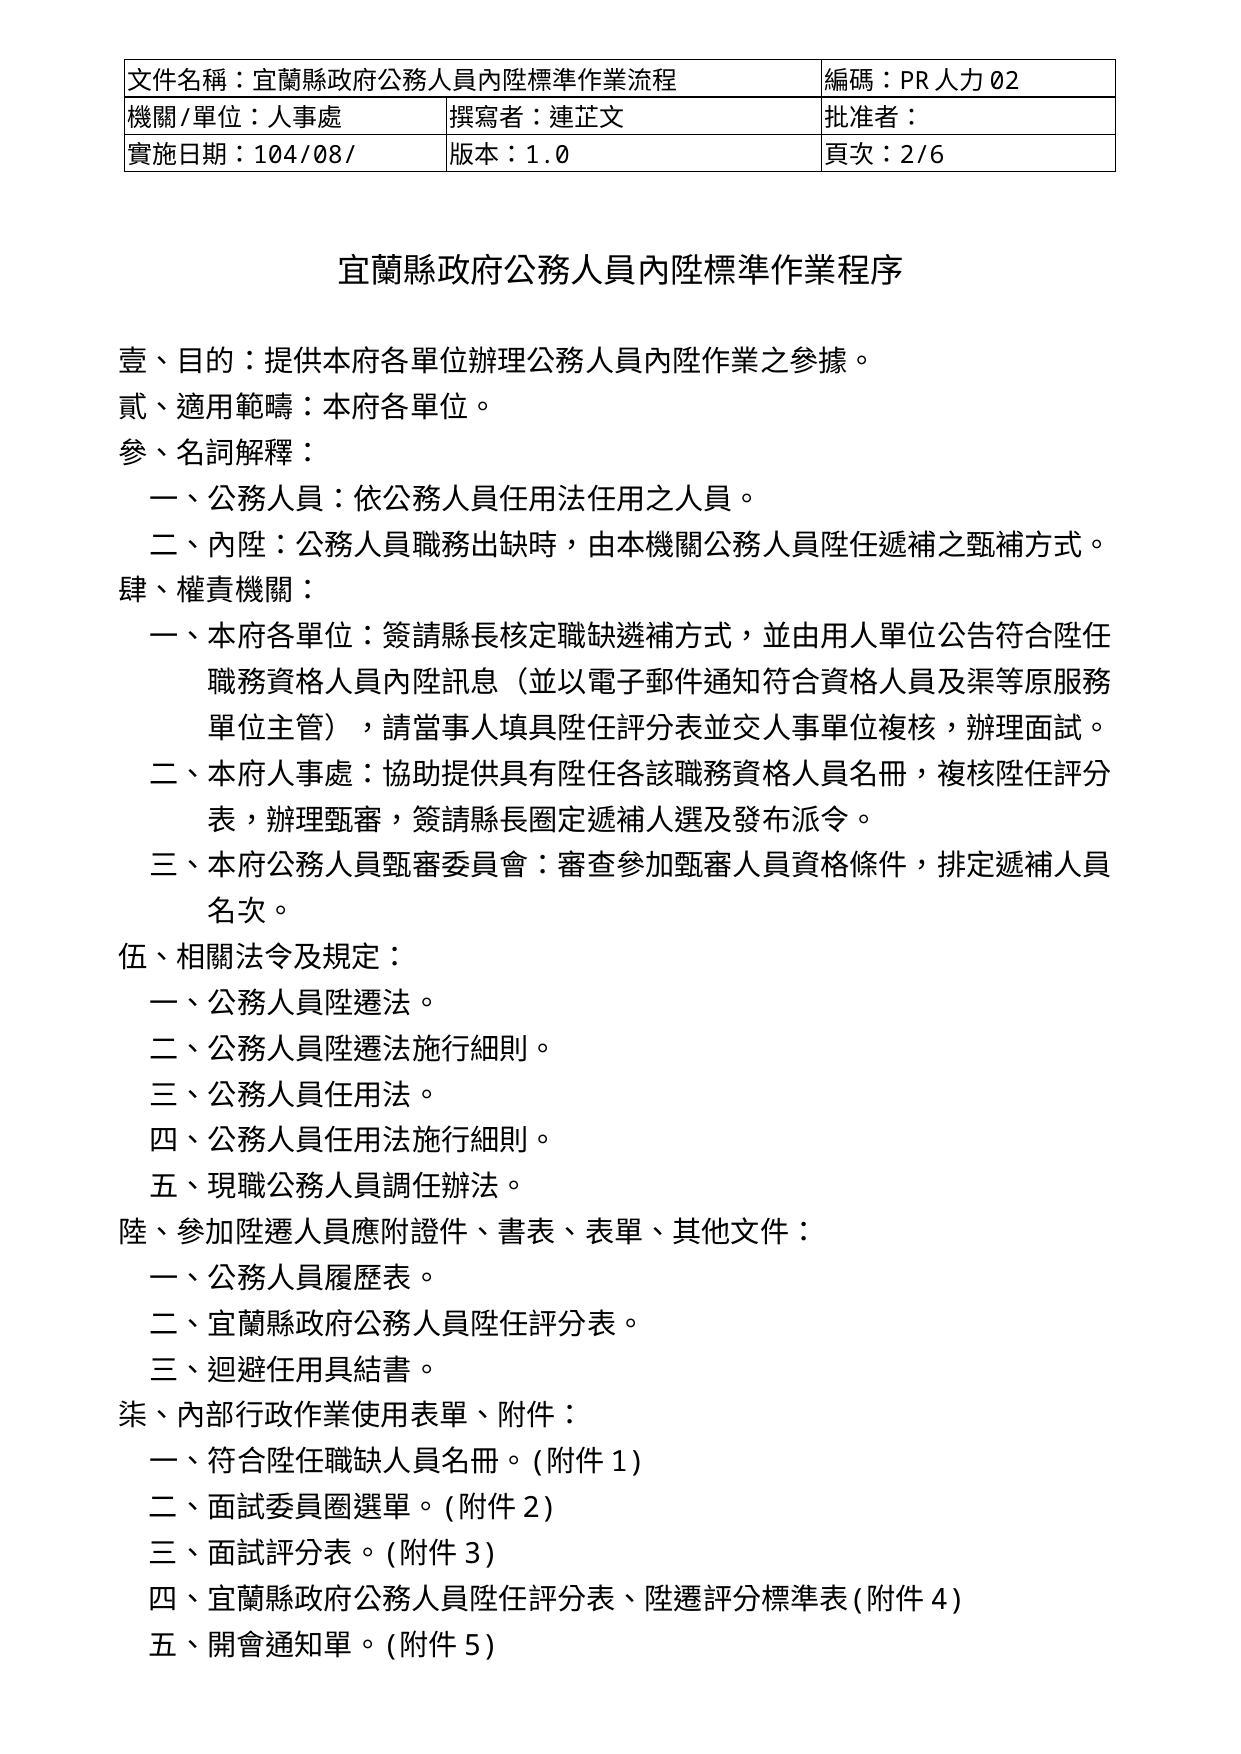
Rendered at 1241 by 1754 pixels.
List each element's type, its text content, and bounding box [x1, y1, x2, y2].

text 三、本府公務人員甄審委員會：審查參加甄審人員資格條件，排定遞補人員名次。 [149, 839, 1122, 931]
text 一、符合陞任職缺人員名冊。(附件1) [149, 1435, 1122, 1481]
text 三、迴避任用具結書。 [149, 1343, 1122, 1389]
text 三、公務人員任用法。 [149, 1068, 1122, 1114]
text 四、宜蘭縣政府公務人員陞任評分表、陞遷評分標準表(附件4) [149, 1572, 1122, 1618]
text 貳、適用範疇：本府各單位。 [118, 381, 1122, 427]
text 伍、相關法令及規定： [118, 931, 1122, 977]
text 二、內陞：公務人員職務出缺時，由本機關公務人員陞任遞補之甄補方式。 [149, 518, 1122, 564]
text 五、開會通知單。(附件5) [149, 1618, 1122, 1664]
text 一、本府各單位：簽請縣長核定職缺遴補方式，並由用人單位公告符合陞任職務資格人員內陞訊息（並以電子郵件通知符合資格人員及渠等原服務單位主管），請當事人填具陞任評分表並交人事單位複核，辦理面試。 [149, 610, 1122, 747]
text 陸、參加陞遷人員應附證件、書表、表單、其他文件： [118, 1206, 1122, 1252]
text 柒、內部行政作業使用表單、附件： [118, 1389, 1122, 1435]
text 一、公務人員履歷表。 [149, 1252, 1122, 1297]
text 參、名詞解釋： [118, 427, 1122, 472]
text 壹、目的：提供本府各單位辦理公務人員內陞作業之參據。 [118, 335, 1122, 381]
text 三、面試評分表。(附件3) [149, 1527, 1122, 1572]
text 二、公務人員陞遷法施行細則。 [149, 1022, 1122, 1068]
text 二、宜蘭縣政府公務人員陞任評分表。 [149, 1297, 1122, 1343]
text 四、公務人員任用法施行細則。 [149, 1114, 1122, 1160]
text 肆、權責機關： [118, 564, 1122, 610]
text 一、公務人員陞遷法。 [149, 977, 1122, 1022]
text 一、公務人員：依公務人員任用法任用之人員。 [149, 472, 1122, 518]
text 二、面試委員圈選單。(附件2) [149, 1481, 1122, 1527]
text 五、現職公務人員調任辦法。 [149, 1160, 1122, 1206]
text 宜蘭縣政府公務人員內陞標準作業程序 [118, 227, 1122, 289]
text 二、本府人事處：協助提供具有陞任各該職務資格人員名冊，複核陞任評分表，辦理甄審，簽請縣長圈定遞補人選及發布派令。 [149, 747, 1122, 839]
